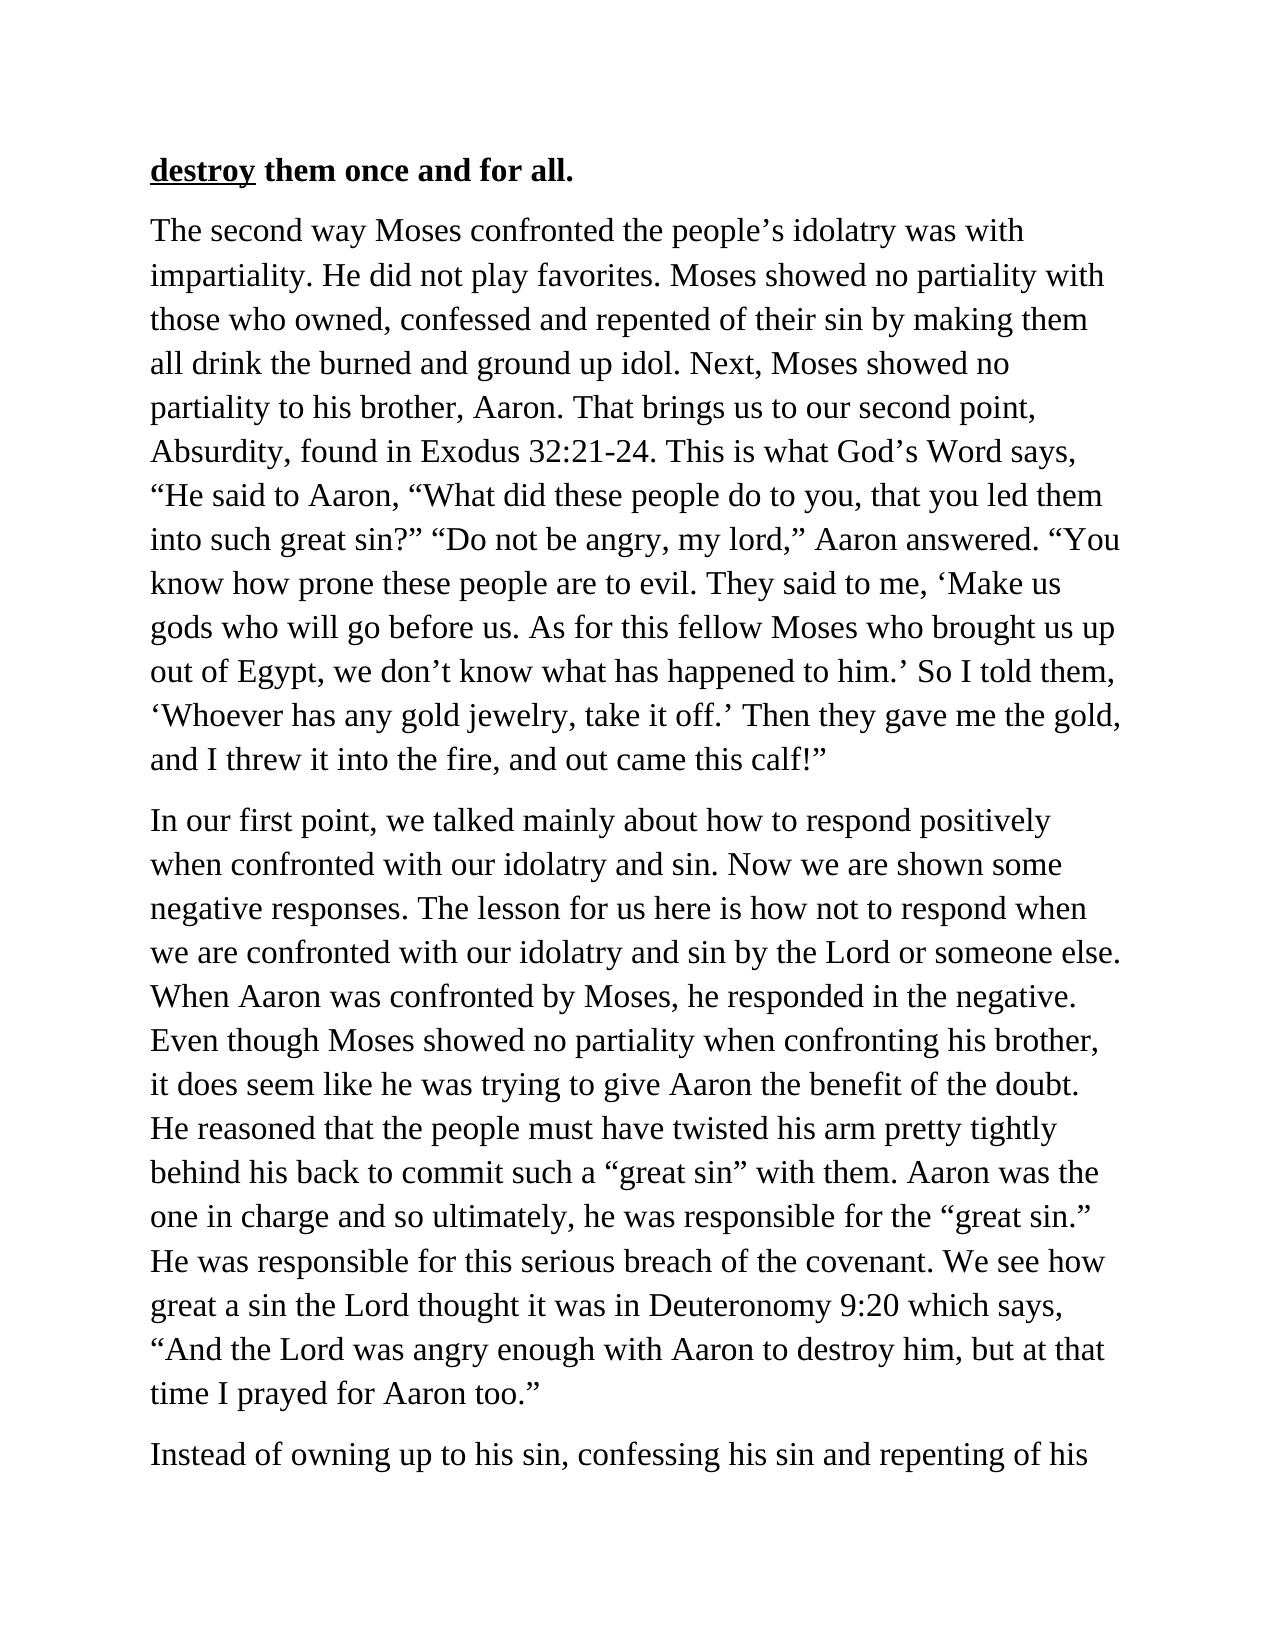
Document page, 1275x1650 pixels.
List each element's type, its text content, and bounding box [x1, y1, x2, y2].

text In our first point, we talked mainly about how to respond positively when confronted with our idolatry and sin. Now we are shown some negative responses. The lesson for us here is how not to respond when we are confronted with our idolatry and sin by the Lord or someone else. When Aaron was confronted by Moses, he responded in the negative. Even though Moses showed no partiality when confronting his brother, it does seem like he was trying to give Aaron the benefit of the doubt. He reasoned that the people must have twisted his arm pretty tightly behind his back to commit such a “great sin” with them. Aaron was the one in charge and so ultimately, he was responsible for the “great sin.” He was responsible for this serious breach of the covenant. We see how great a sin the Lord thought it was in Deuteronomy 9:20 which says, “And the Lord was angry enough with Aaron to destroy him, but at that time I prayed for Aaron too.” [150, 800, 1125, 1411]
text Instead of owning up to his sin, confessing his sin and repenting of his [150, 1434, 1125, 1472]
text destroy them once and for all. [150, 150, 1125, 188]
text The second way Moses confronted the people’s idolatry was with impartiality. He did not play favorites. Moses showed no partiality with those who owned, confessed and repented of their sin by making them all drink the burned and ground up idol. Next, Moses showed no partiality to his brother, Aaron. That brings us to our second point, Absurdity, found in Exodus 32:21-24. This is what God’s Word says, “He said to Aaron, “What did these people do to you, that you led them into such great sin?” “Do not be angry, my lord,” Aaron answered. “You know how prone these people are to evil. They said to me, ‘Make us gods who will go before us. As for this fellow Moses who brought us up out of Egypt, we don’t know what has happened to him.’ So I told them, ‘Whoever has any gold jewelry, take it off.’ Then they gave me the gold, and I threw it into the fire, and out came this calf!” [150, 211, 1125, 778]
